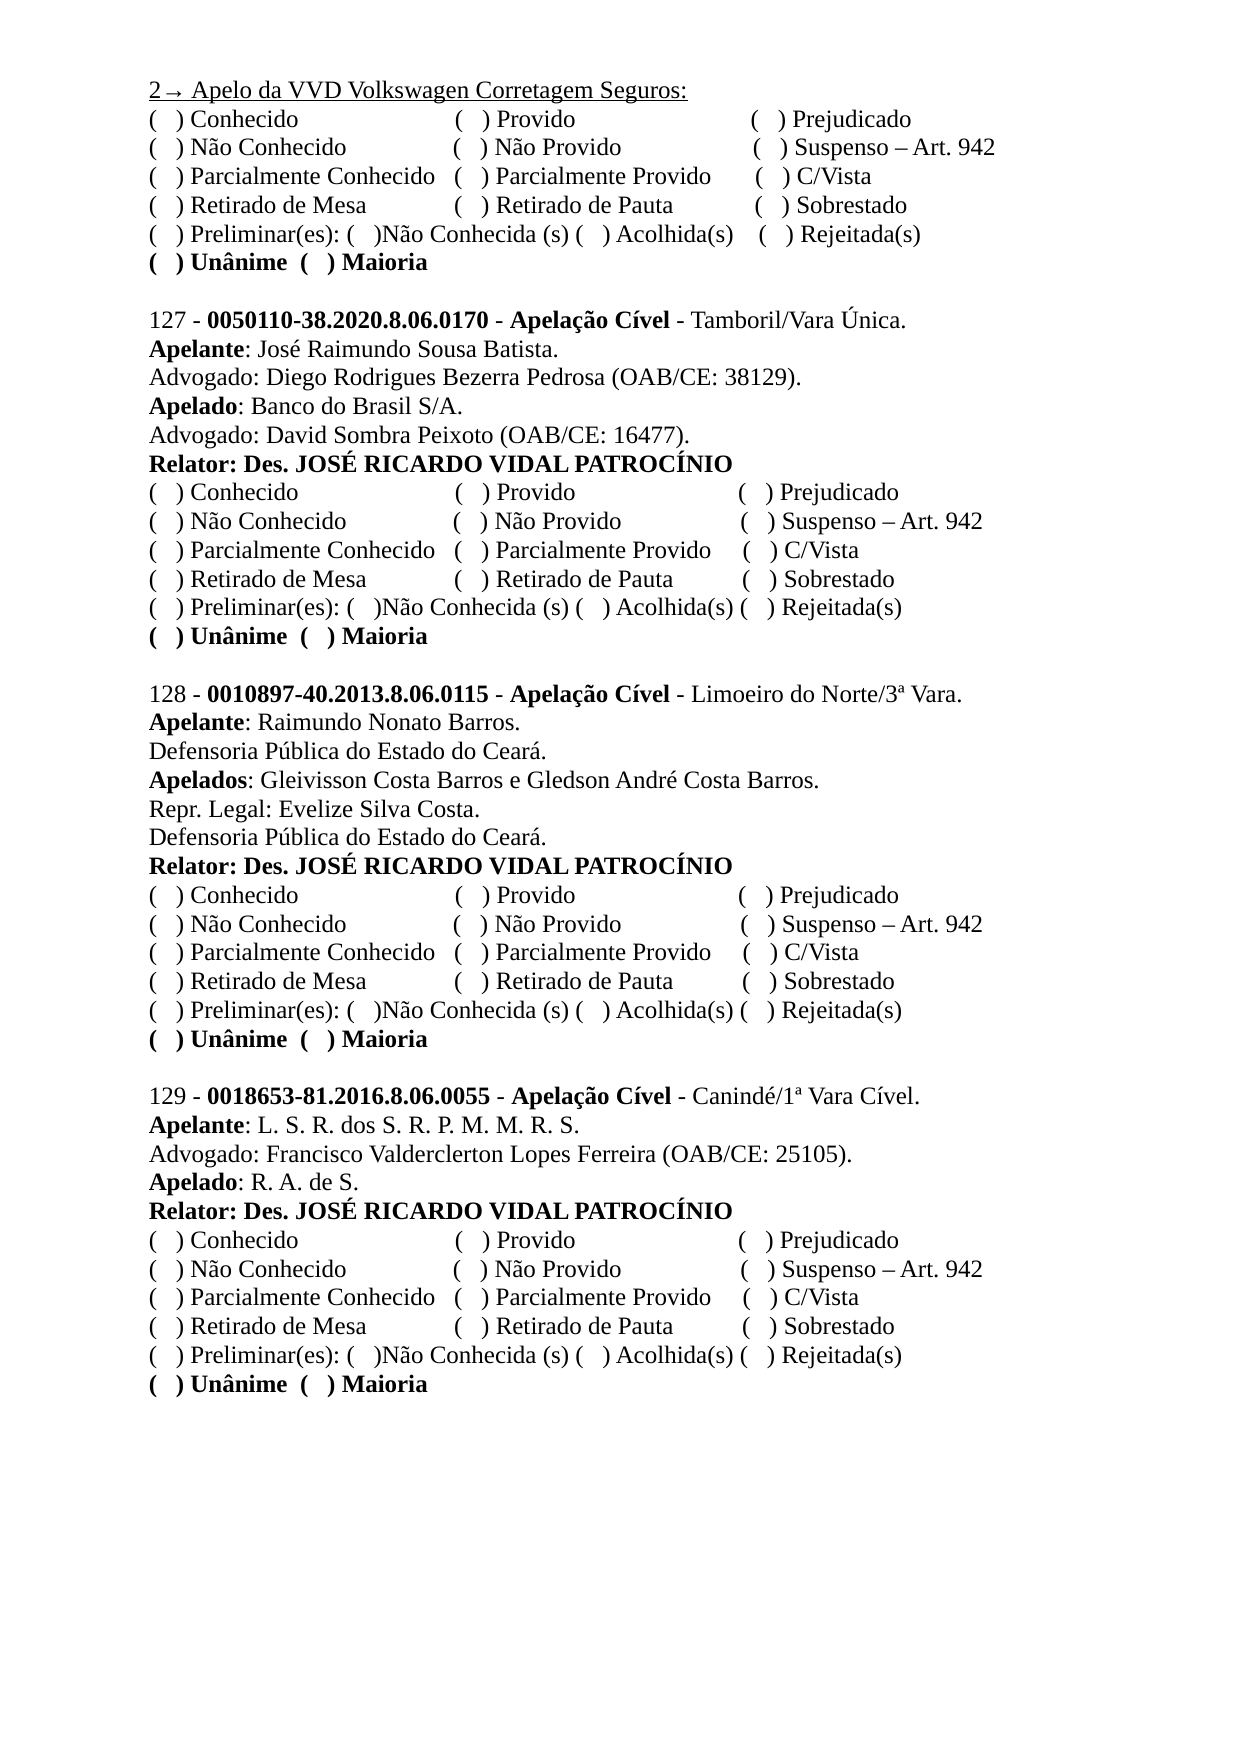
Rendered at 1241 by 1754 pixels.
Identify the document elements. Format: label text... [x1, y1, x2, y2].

text ( ) Parcialmente Conhecido ( ) Parcialmente Provido ( ) C/Vista [148, 161, 1158, 190]
text ( ) Não Conhecido ( ) Não Provido ( ) Suspenso – Art. 942 [148, 909, 1158, 937]
text ( ) Retirado de Mesa ( ) Retirado de Pauta ( ) Sobrestado [148, 564, 1158, 592]
text ( ) Conhecido ( ) Provido ( ) Prejudicado [148, 104, 1141, 132]
text Apelante: Raimundo Nonato Barros. [148, 707, 1141, 736]
text ( ) Conhecido ( ) Provido ( ) Prejudicado [148, 1225, 1141, 1254]
text Apelante: L. S. R. dos S. R. P. M. M. R. S. [148, 1110, 1141, 1139]
text ( ) Unânime ( ) Maioria [148, 621, 1158, 650]
text ( ) Retirado de Mesa ( ) Retirado de Pauta ( ) Sobrestado [148, 966, 1158, 995]
text ( ) Conhecido ( ) Provido ( ) Prejudicado [148, 477, 1141, 506]
text Advogado: David Sombra Peixoto (OAB/CE: 16477). [148, 420, 1141, 449]
text ( ) Parcialmente Conhecido ( ) Parcialmente Provido ( ) C/Vista [148, 535, 1158, 564]
text ( ) Retirado de Mesa ( ) Retirado de Pauta ( ) Sobrestado [148, 190, 1158, 219]
text 127 - 0050110-38.2020.8.06.0170 - Apelação Cível - Tamboril/Vara Única. [148, 305, 1141, 334]
text Apelados: Gleivisson Costa Barros e Gledson André Costa Barros. [148, 765, 1141, 794]
text ( ) Unânime ( ) Maioria [148, 1369, 1158, 1397]
text ( ) Não Conhecido ( ) Não Provido ( ) Suspenso – Art. 942 [148, 1254, 1158, 1282]
text ( ) Preliminar(es): ( )Não Conhecida (s) ( ) Acolhida(s) ( ) Rejeitada(s) [148, 995, 1158, 1024]
text Advogado: Francisco Valderclerton Lopes Ferreira (OAB/CE: 25105). [148, 1139, 1141, 1167]
text Apelante: José Raimundo Sousa Batista. [148, 334, 1141, 362]
text ( ) Parcialmente Conhecido ( ) Parcialmente Provido ( ) C/Vista [148, 937, 1158, 966]
text Apelado: R. A. de S. [148, 1167, 1141, 1196]
text 2→ Apelo da VVD Volkswagen Corretagem Seguros: [148, 75, 1141, 104]
text Relator: Des. JOSÉ RICARDO VIDAL PATROCÍNIO [148, 851, 1141, 880]
text ( ) Não Conhecido ( ) Não Provido ( ) Suspenso – Art. 942 [148, 132, 1158, 161]
text ( ) Preliminar(es): ( )Não Conhecida (s) ( ) Acolhida(s) ( ) Rejeitada(s) [148, 1340, 1158, 1369]
text ( ) Unânime ( ) Maioria [148, 247, 1158, 276]
text ( ) Não Conhecido ( ) Não Provido ( ) Suspenso – Art. 942 [148, 506, 1158, 535]
text ( ) Conhecido ( ) Provido ( ) Prejudicado [148, 880, 1141, 909]
text Relator: Des. JOSÉ RICARDO VIDAL PATROCÍNIO [148, 1196, 1141, 1225]
text ( ) Preliminar(es): ( )Não Conhecida (s) ( ) Acolhida(s) ( ) Rejeitada(s) [148, 592, 1158, 621]
text 129 - 0018653-81.2016.8.06.0055 - Apelação Cível - Canindé/1ª Vara Cível. [148, 1081, 1141, 1110]
text Repr. Legal: Evelize Silva Costa. [148, 794, 1141, 822]
text Apelado: Banco do Brasil S/A. [148, 391, 1141, 420]
text ( ) Preliminar(es): ( )Não Conhecida (s) ( ) Acolhida(s) ( ) Rejeitada(s) [148, 219, 1158, 247]
text ( ) Retirado de Mesa ( ) Retirado de Pauta ( ) Sobrestado [148, 1311, 1158, 1340]
text ( ) Unânime ( ) Maioria [148, 1024, 1158, 1052]
text Defensoria Pública do Estado do Ceará. [148, 736, 1141, 765]
text Defensoria Pública do Estado do Ceará. [148, 822, 1141, 851]
text ( ) Parcialmente Conhecido ( ) Parcialmente Provido ( ) C/Vista [148, 1282, 1158, 1311]
text 128 - 0010897-40.2013.8.06.0115 - Apelação Cível - Limoeiro do Norte/3ª Vara. [148, 679, 1141, 707]
text Advogado: Diego Rodrigues Bezerra Pedrosa (OAB/CE: 38129). [148, 362, 1141, 391]
text Relator: Des. JOSÉ RICARDO VIDAL PATROCÍNIO [148, 449, 1141, 477]
